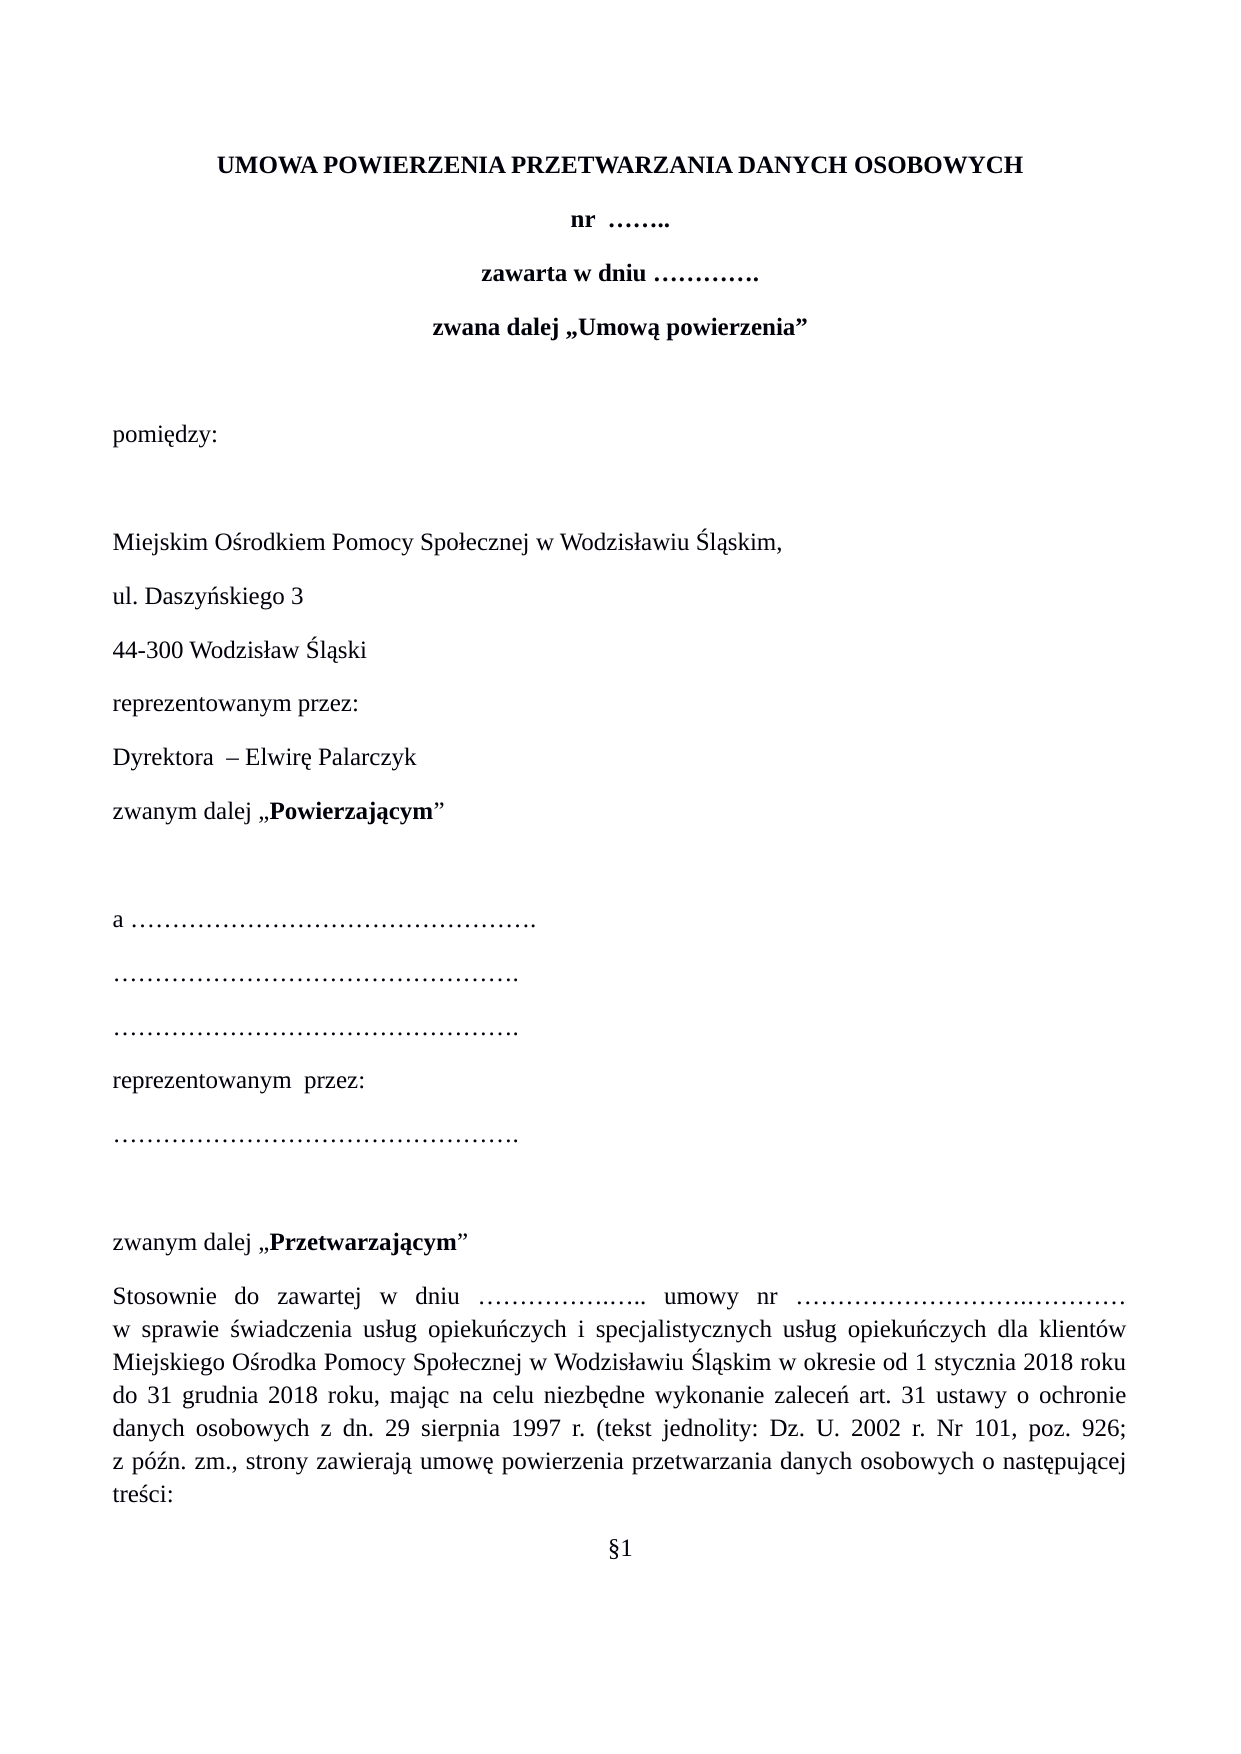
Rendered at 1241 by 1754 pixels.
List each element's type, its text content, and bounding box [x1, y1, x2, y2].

text Miejskim Ośrodkiem Pomocy Społecznej w Wodzisławiu Śląskim, [112, 527, 1128, 556]
text Stosownie do zawartej w dniu …………….….. umowy nr ……………………….………… w sprawie świadczenia usług opiekuńczych i specjalistycznych usług opiekuńczych dla klientów Miejskiego Ośrodka Pomocy Społecznej w Wodzisławiu Śląskim w okresie od 1 stycznia 2018 roku do 31 grudnia 2018 roku, mając na celu niezbędne wykonanie zaleceń art. 31 ustawy o ochronie danych osobowych z dn. 29 sierpnia 1997 r. (tekst jednolity: Dz. U. 2002 r. Nr 101, poz. 926; z późn. zm., strony zawierają umowę powierzenia przetwarzania danych osobowych o następującej treści: [112, 1281, 1128, 1508]
text reprezentowanym przez: [112, 1066, 1128, 1094]
text zwanym dalej „Przetwarzającym” [112, 1227, 1128, 1256]
text 44-300 Wodzisław Śląski [112, 635, 1128, 663]
text pomiędzy: [112, 419, 1128, 448]
text reprezentowanym przez: [112, 688, 1128, 717]
text …………………………………………. [112, 958, 1128, 987]
text ul. Daszyńskiego 3 [112, 581, 1128, 609]
text UMOWA POWIERZENIA PRZETWARZANIA DANYCH OSOBOWYCH [112, 150, 1128, 179]
text a …………………………………………. [112, 904, 1128, 933]
text …………………………………………. [112, 1012, 1128, 1040]
text zwanym dalej „Powierzającym” [112, 796, 1128, 825]
text §1 [112, 1533, 1128, 1562]
text zawarta w dniu …………. [112, 258, 1128, 286]
text zwana dalej „Umową powierzenia” [112, 312, 1128, 340]
text nr …….. [112, 204, 1128, 233]
text Dyrektora – Elwirę Palarczyk [112, 742, 1128, 771]
text …………………………………………. [112, 1119, 1128, 1148]
